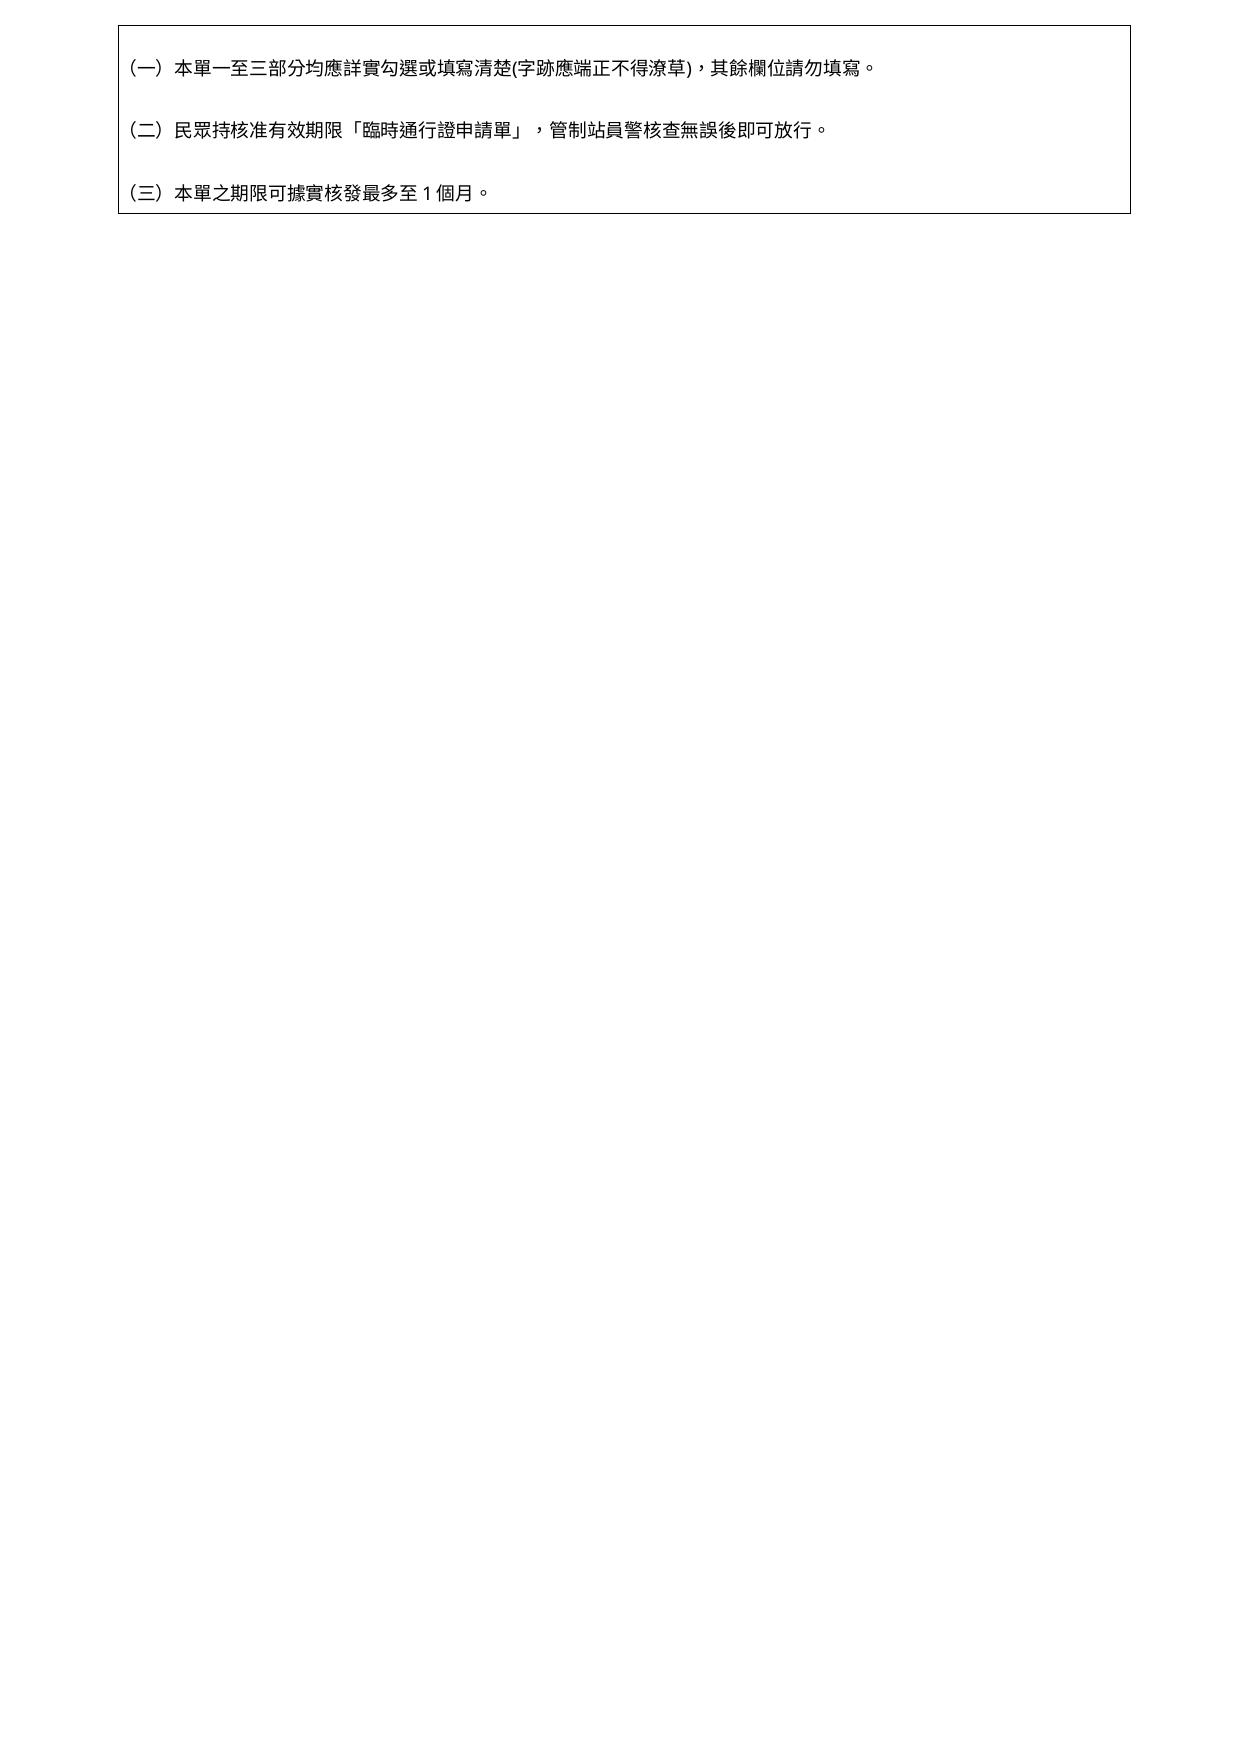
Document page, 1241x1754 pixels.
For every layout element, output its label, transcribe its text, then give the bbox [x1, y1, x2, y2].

table_cell [906, 26, 1130, 213]
table_cell （一）本單一至三部分均應詳實勾選或填寫清楚(字跡應端正不得潦草)，其餘欄位請勿填寫。 （二）民眾持核准有效期限「臨時通行證申請單」，管制站員警核查無誤後即可放行。 （三）本單之期限可據實核發最多至1個月。 [119, 26, 906, 213]
